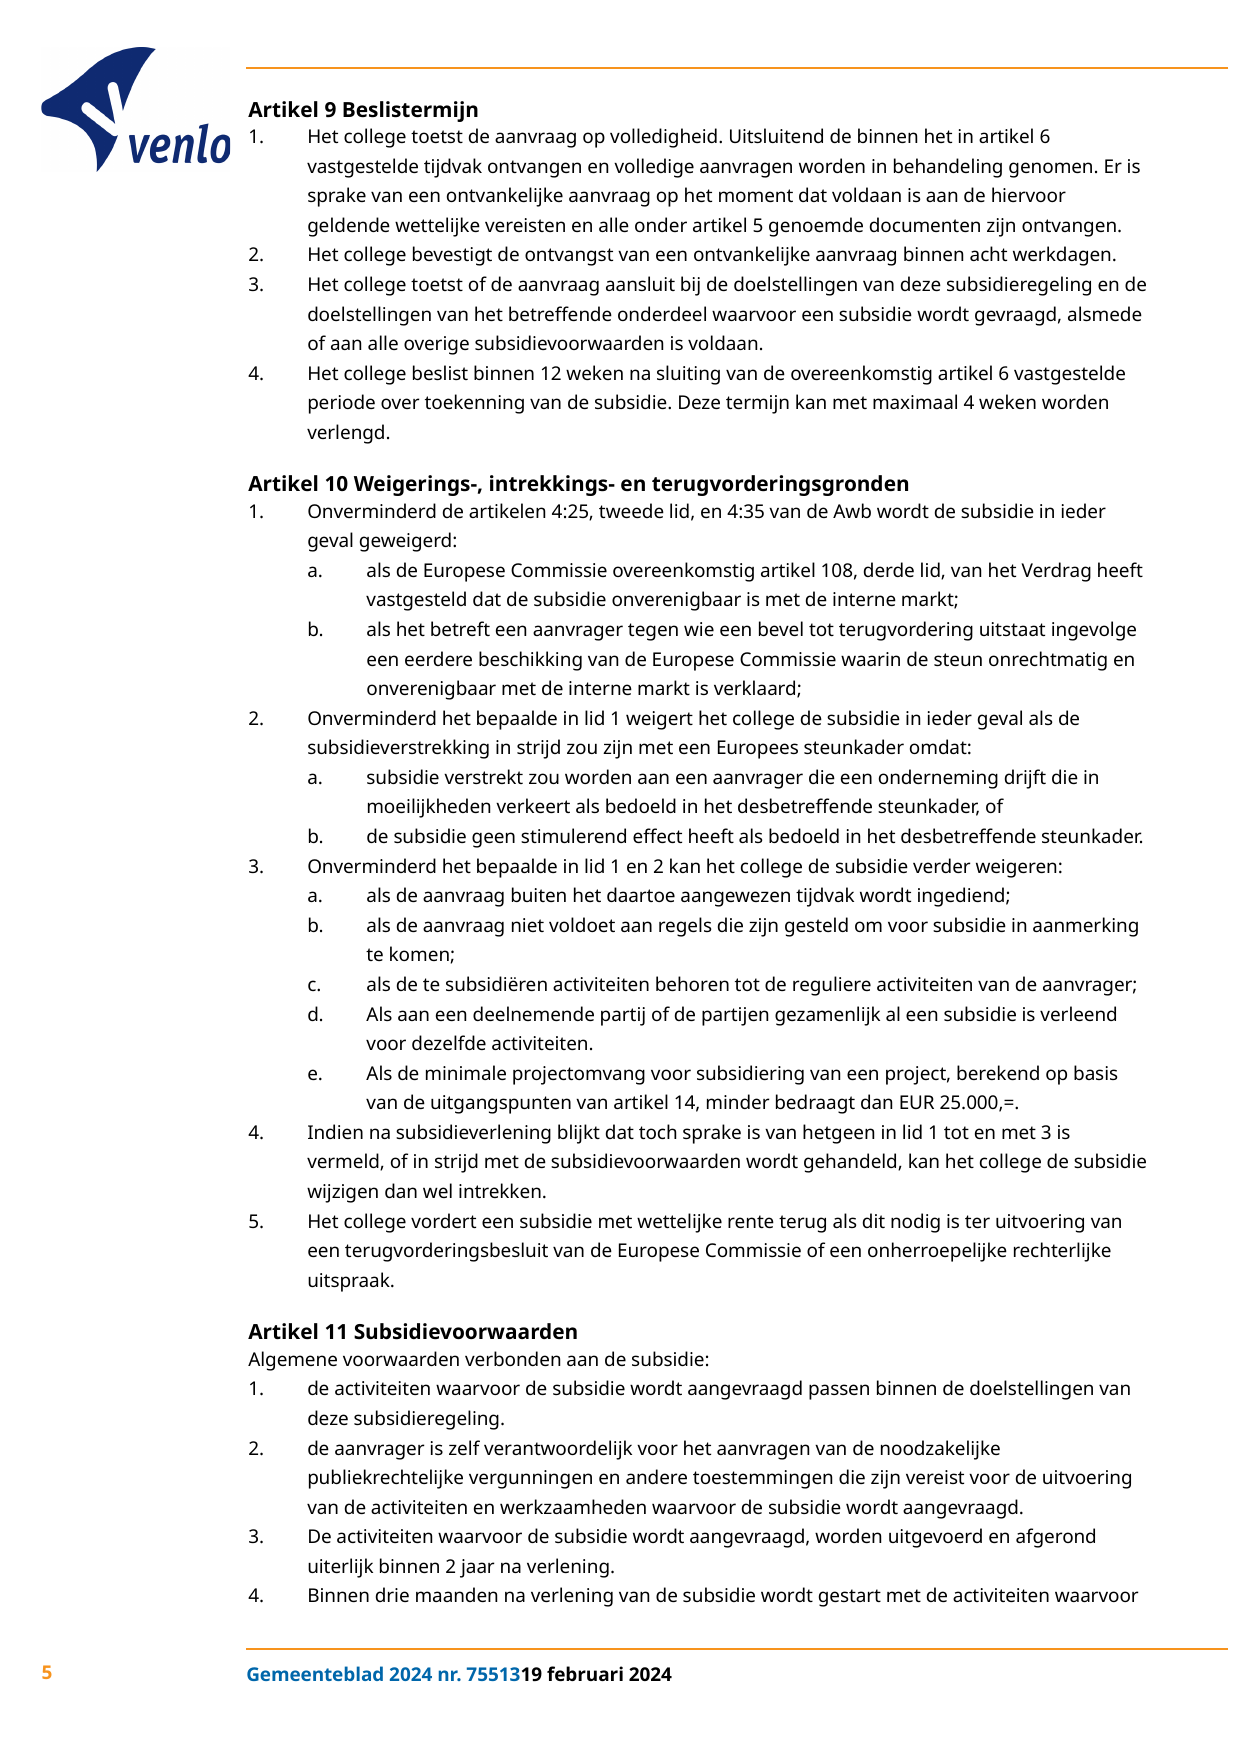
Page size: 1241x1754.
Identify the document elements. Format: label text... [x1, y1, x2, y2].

list subsidie verstrekt zou worden aan een aanvrager die een onderneming drijft die in moeilijkheden verkeert als bedoeld in het desbetreffende steunkader, of [307, 764, 1152, 819]
list de activiteiten waarvoor de subsidie wordt aangevraagd passen binnen de doelstellingen van deze subsidieregeling. [248, 1376, 1152, 1431]
list Onverminderd het bepaalde in lid 1 en 2 kan het college de subsidie verder weigeren: [248, 853, 1152, 879]
list De activiteiten waarvoor de subsidie wordt aangevraagd, worden uitgevoerd en afgerond uiterlijk binnen 2 jaar na verlening. [248, 1523, 1152, 1579]
list als de Europese Commissie overeenkomstig artikel 108, derde lid, van het Verdrag heeft vastgesteld dat de subsidie onverenigbaar is met de interne markt; [307, 557, 1152, 612]
list als de te subsidiëren activiteiten behoren tot de reguliere activiteiten van de aanvrager; [307, 971, 1152, 997]
list Het college toetst de aanvraag op volledigheid. Uitsluitend de binnen het in artikel 6 vastgestelde tijdvak ontvangen en volledige aanvragen worden in behandeling genomen. Er is sprake van een ontvankelijke aanvraag op het moment dat voldaan is aan de hiervoor geldende wettelijke vereisten en alle onder artikel 5 genoemde documenten zijn ontvangen. [248, 123, 1152, 238]
list Als aan een deelnemende partij of de partijen gezamenlijk al een subsidie is verleend voor dezelfde activiteiten. [307, 1001, 1152, 1056]
text Artikel 11 Subsidievoorwaarden [248, 1317, 1152, 1346]
text Artikel 10 Weigerings-, intrekkings- en terugvorderingsgronden [248, 469, 1152, 498]
picture [41, 47, 231, 172]
list de aanvrager is zelf verantwoordelijk voor het aanvragen van de noodzakelijke publiekrechtelijke vergunningen en andere toestemmingen die zijn vereist voor de uitvoering van de activiteiten en werkzaamheden waarvoor de subsidie wordt aangevraagd. [248, 1435, 1152, 1519]
list Het college bevestigt de ontvangst van een ontvankelijke aanvraag binnen acht werkdagen. [248, 242, 1152, 267]
list Het college toetst of de aanvraag aansluit bij de doelstellingen van deze subsidieregeling en de doelstellingen van het betreffende onderdeel waarvoor een subsidie wordt gevraagd, alsmede of aan alle overige subsidievoorwaarden is voldaan. [248, 271, 1152, 356]
list Binnen drie maanden na verlening van de subsidie wordt gestart met de activiteiten waarvoor [248, 1583, 1152, 1608]
list Het college vordert een subsidie met wettelijke rente terug als dit nodig is ter uitvoering van een terugvorderingsbesluit van de Europese Commissie of een onherroepelijke rechterlijke uitspraak. [248, 1208, 1152, 1293]
list Als de minimale projectomvang voor subsidiering van een project, berekend op basis van de uitgangspunten van artikel 14, minder bedraagt dan EUR 25.000,=. [307, 1060, 1152, 1115]
text Artikel 9 Beslistermijn [248, 95, 1152, 123]
list Onverminderd het bepaalde in lid 1 weigert het college de subsidie in ieder geval als de subsidieverstrekking in strijd zou zijn met een Europees steunkader omdat: [248, 705, 1152, 760]
text Algemene voorwaarden verbonden aan de subsidie: [248, 1346, 1152, 1372]
list de subsidie geen stimulerend effect heeft als bedoeld in het desbetreffende steunkader. [307, 823, 1152, 849]
list Het college beslist binnen 12 weken na sluiting van de overeenkomstig artikel 6 vastgestelde periode over toekenning van de subsidie. Deze termijn kan met maximaal 4 weken worden verlengd. [248, 360, 1152, 445]
list Onverminderd de artikelen 4:25, tweede lid, en 4:35 van de Awb wordt de subsidie in ieder geval geweigerd: [248, 498, 1152, 553]
list als de aanvraag buiten het daartoe aangewezen tijdvak wordt ingediend; [307, 882, 1152, 908]
list als de aanvraag niet voldoet aan regels die zijn gesteld om voor subsidie in aanmerking te komen; [307, 912, 1152, 967]
list Indien na subsidieverlening blijkt dat toch sprake is van hetgeen in lid 1 tot en met 3 is vermeld, of in strijd met de subsidievoorwaarden wordt gehandeld, kan het college de subsidie wijzigen dan wel intrekken. [248, 1119, 1152, 1204]
list als het betreft een aanvrager tegen wie een bevel tot terugvordering uitstaat ingevolge een eerdere beschikking van de Europese Commissie waarin de steun onrechtmatig en onverenigbaar met de interne markt is verklaard; [307, 616, 1152, 701]
